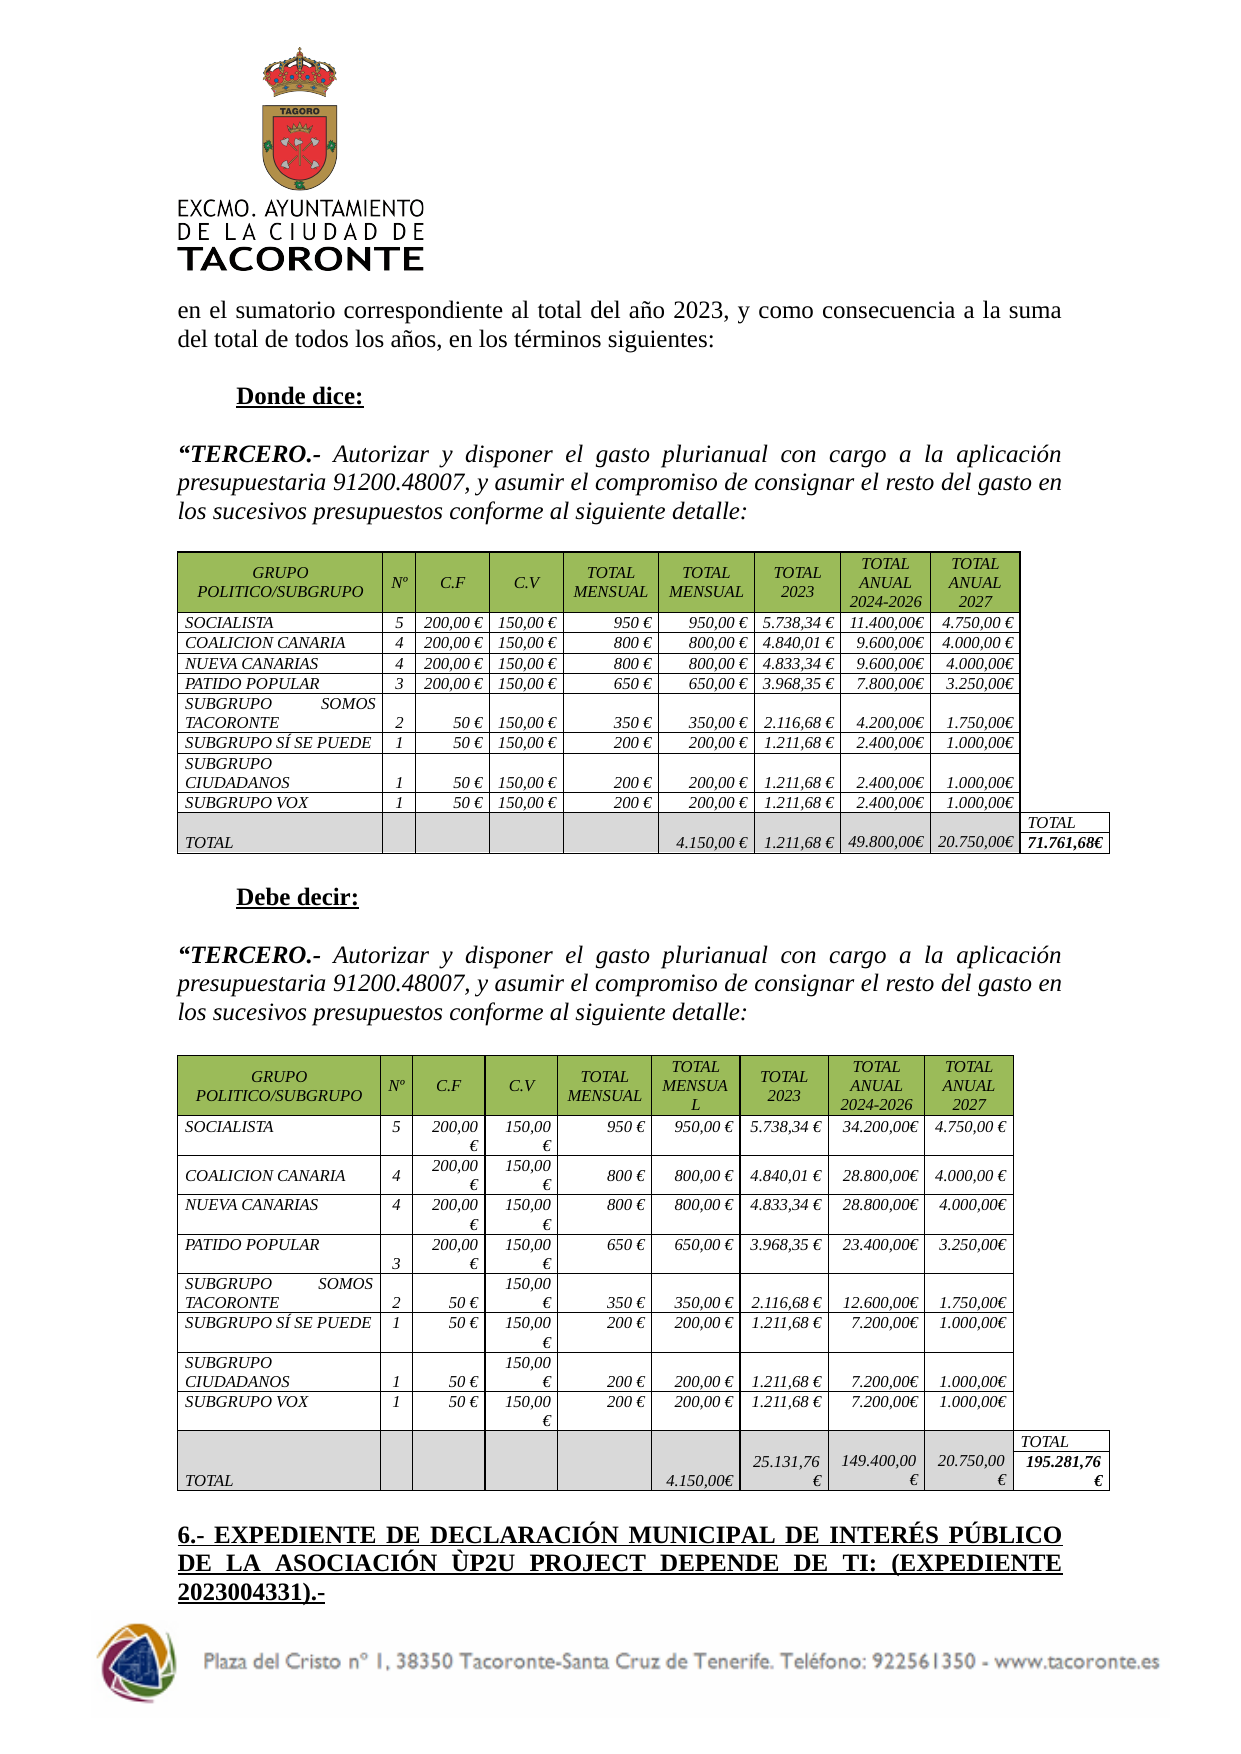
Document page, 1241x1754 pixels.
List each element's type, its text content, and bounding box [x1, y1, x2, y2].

table_cell 200 € [558, 1313, 651, 1352]
table_cell 150,00 € [486, 1235, 557, 1273]
table_cell 800 € [564, 633, 658, 652]
table_cell 23.400,00€ [829, 1235, 924, 1273]
table_cell 150,00 € [486, 1116, 557, 1155]
table_cell 150,00 € [490, 654, 563, 673]
table_cell 150,00 € [486, 1313, 557, 1352]
table_cell SUBGRUPO SÍ SE PUEDE [178, 733, 382, 752]
table_cell 150,00 € [490, 793, 563, 812]
table_cell 9.600,00€ [841, 633, 930, 652]
table_cell 1 [381, 1392, 412, 1430]
table_cell [1014, 1352, 1109, 1391]
table_cell 5.738,34 € [741, 1116, 828, 1155]
table_cell [1014, 1155, 1109, 1194]
table_cell 150,00 € [486, 1274, 557, 1312]
table_cell [1014, 1391, 1109, 1430]
table_cell TOTAL [1021, 813, 1109, 832]
table_header TOTAL 2023 [755, 553, 840, 612]
table_cell 200 € [564, 733, 658, 752]
table_cell 1 [383, 754, 415, 792]
table_cell 50 € [413, 1313, 484, 1352]
table_cell 1.000,00€ [931, 733, 1019, 752]
table_cell 1.211,68 € [741, 1353, 828, 1391]
table_cell 4.200,00€ [841, 694, 930, 732]
table_cell SOCIALISTA [178, 613, 382, 632]
table_cell SUBGRUPO SÍ SE PUEDE [178, 1313, 380, 1352]
table_cell 4.840,01 € [741, 1156, 828, 1194]
table_cell 150,00 € [486, 1392, 557, 1430]
table_cell 950,00 € [652, 1116, 739, 1155]
table_cell 1.000,00€ [925, 1313, 1013, 1352]
table_cell 4.000,00€ [925, 1195, 1013, 1233]
table_cell 800,00 € [659, 654, 754, 673]
table_cell [1021, 632, 1109, 652]
table_cell 4.833,34 € [741, 1195, 828, 1233]
table_cell 1.211,68 € [755, 733, 840, 752]
table_cell SUBGRUPO SOMOS TACORONTE [178, 694, 382, 732]
table_cell TOTAL [1014, 1431, 1109, 1451]
table_cell [413, 1431, 484, 1490]
text 2023004331).- [177, 1574, 1063, 1606]
table_cell 50 € [416, 733, 489, 752]
table_cell SUBGRUPO VOX [178, 1392, 380, 1430]
table_header Nº [383, 553, 415, 612]
table_cell SUBGRUPO CIUDADANOS [178, 754, 382, 792]
table_cell 50 € [413, 1274, 484, 1312]
table_cell 200,00 € [652, 1353, 739, 1391]
table_cell 4.000,00 € [925, 1156, 1013, 1194]
table_cell 4 [383, 654, 415, 673]
table_cell 50 € [416, 694, 489, 732]
table_cell 28.800,00€ [829, 1156, 924, 1194]
table_cell 150,00 € [490, 674, 563, 693]
table_cell [564, 813, 658, 852]
table_cell 25.131,76€ [741, 1431, 828, 1490]
table_header TOTAL MENSUAL [558, 1056, 651, 1115]
table_cell [1014, 1273, 1109, 1312]
table_cell 150,00 € [490, 754, 563, 792]
table_cell 650,00 € [652, 1235, 739, 1273]
table_cell [1021, 653, 1109, 673]
table_cell 4.150,00 € [659, 813, 754, 852]
table_cell 4.833,34 € [755, 654, 840, 673]
table_cell [1021, 572, 1109, 592]
table_cell 2 [381, 1274, 412, 1312]
table_cell 200 € [558, 1392, 651, 1430]
table_cell 7.200,00€ [829, 1353, 924, 1391]
table_cell 200,00 € [652, 1392, 739, 1430]
table_cell 1 [381, 1353, 412, 1391]
text Debe decir: [177, 882, 1063, 911]
table_cell [416, 813, 489, 852]
table_cell [1014, 1095, 1109, 1115]
table_cell SUBGRUPO VOX [178, 793, 382, 812]
table_header C.F [416, 553, 489, 612]
table_cell NUEVA CANARIAS [178, 1195, 380, 1233]
table_cell COALICION CANARIA [178, 633, 382, 652]
table_cell 3.968,35 € [755, 674, 840, 693]
table_cell 50 € [416, 754, 489, 792]
text Donde dice: [177, 381, 1063, 410]
table_cell 200,00 € [413, 1235, 484, 1273]
table_cell 7.800,00€ [841, 674, 930, 693]
table_cell 150,00 € [490, 733, 563, 752]
table_header C.V [490, 553, 563, 612]
table_cell [558, 1431, 651, 1490]
text “TERCERO.- Autorizar y disponer el gasto plurianual con cargo a la aplicación presupuestaria 91200.48007, y asumir el compromiso de consignar el resto del gasto en los sucesivos presupuestos conforme al siguiente detalle: [177, 439, 1063, 525]
table_cell [1021, 592, 1109, 612]
table_header Nº [381, 1056, 412, 1115]
table_header TOTAL MENSUAL [659, 553, 754, 612]
table_cell [486, 1431, 557, 1490]
table_cell [383, 813, 415, 852]
table_cell 200,00 € [652, 1313, 739, 1352]
table_cell 200,00 € [659, 754, 754, 792]
table_header TOTAL ANUAL 2024-2026 [829, 1056, 924, 1115]
table_cell 1.211,68 € [741, 1392, 828, 1430]
picture [177, 47, 424, 271]
table_header TOTAL MENSUAL [564, 553, 658, 612]
text “TERCERO.- Autorizar y disponer el gasto plurianual con cargo a la aplicación presupuestaria 91200.48007, y asumir el compromiso de consignar el resto del gasto en los sucesivos presupuestos conforme al siguiente detalle: [177, 940, 1063, 1026]
table_cell 350,00 € [652, 1274, 739, 1312]
table_cell 150,00 € [490, 633, 563, 652]
table_cell 150,00 € [486, 1156, 557, 1194]
table_cell 4 [381, 1195, 412, 1233]
table_cell 800 € [558, 1195, 651, 1233]
table_cell 200,00 € [413, 1156, 484, 1194]
table_cell 950,00 € [659, 613, 754, 632]
table_cell 4.150,00€ [652, 1431, 739, 1490]
table_header GRUPO POLITICO/SUBGRUPO [178, 553, 382, 612]
table_cell 4.000,00€ [931, 654, 1019, 673]
table_cell 1.000,00€ [931, 793, 1019, 812]
table_cell 5 [381, 1116, 412, 1155]
table_cell 3.968,35 € [741, 1235, 828, 1273]
table_cell 1.000,00€ [925, 1392, 1013, 1430]
table_cell 5 [383, 613, 415, 632]
table_header C.F [413, 1056, 484, 1115]
table_header TOTAL 2023 [741, 1056, 828, 1115]
table_cell 3 [381, 1235, 412, 1273]
table_cell 2.116,68 € [741, 1274, 828, 1312]
table_cell 7.200,00€ [829, 1313, 924, 1352]
table_cell NUEVA CANARIAS [178, 654, 382, 673]
table_cell 1.211,68 € [755, 793, 840, 812]
table_cell 200,00 € [413, 1195, 484, 1233]
table_cell 200,00 € [416, 613, 489, 632]
text DE LA ASOCIACIÓN ÙP2U PROJECT DEPENDE DE TI: (EXPEDIENTE [177, 1546, 1063, 1573]
table_cell 350 € [558, 1274, 651, 1312]
table_cell 195.281,76€ [1014, 1452, 1109, 1490]
table_cell 4 [381, 1156, 412, 1194]
table_cell 4.840,01 € [755, 633, 840, 652]
table_cell [381, 1431, 412, 1490]
table_cell 1.211,68 € [755, 754, 840, 792]
table_cell 1 [383, 793, 415, 812]
table_cell 150,00 € [486, 1353, 557, 1391]
table_cell 200,00 € [416, 633, 489, 652]
table_header [1014, 1055, 1109, 1075]
table_header GRUPO POLITICO/SUBGRUPO [178, 1056, 380, 1115]
table_cell 1.000,00€ [931, 754, 1019, 792]
table_cell [1014, 1115, 1109, 1155]
table_cell 200,00 € [659, 733, 754, 752]
table_cell SOCIALISTA [178, 1116, 380, 1155]
table_cell 3 [383, 674, 415, 693]
table_cell SUBGRUPO CIUDADANOS [178, 1353, 380, 1391]
table_cell 11.400,00€ [841, 613, 930, 632]
table_cell [1021, 753, 1109, 792]
table_header TOTAL MENSUAL [652, 1056, 739, 1115]
table_cell 9.600,00€ [841, 654, 930, 673]
table_cell 350 € [564, 694, 658, 732]
table_cell 950 € [558, 1116, 651, 1155]
table_cell 49.800,00€ [841, 813, 930, 852]
table_cell PATIDO POPULAR [178, 1235, 380, 1273]
table_cell 200,00 € [416, 674, 489, 693]
table_cell 3.250,00€ [925, 1235, 1013, 1273]
table_cell 200 € [558, 1353, 651, 1391]
table_cell 20.750,00€ [931, 813, 1019, 852]
table_cell 2.400,00€ [841, 754, 930, 792]
table_header TOTAL ANUAL 2027 [931, 553, 1019, 612]
table_cell 4 [383, 633, 415, 652]
table_cell 71.761,68€ [1021, 833, 1109, 852]
table_cell 3.250,00€ [931, 674, 1019, 693]
table_cell 1.211,68 € [755, 813, 840, 852]
table_cell 200,00 € [416, 654, 489, 673]
table_cell 650,00 € [659, 674, 754, 693]
table_cell 2 [383, 694, 415, 732]
table_cell 800,00 € [652, 1156, 739, 1194]
table_cell TOTAL [178, 1431, 380, 1490]
table_cell [1014, 1194, 1109, 1233]
table_cell 7.200,00€ [829, 1392, 924, 1430]
table_cell [1014, 1075, 1109, 1095]
table_cell [1021, 612, 1109, 632]
table_cell 20.750,00€ [925, 1431, 1013, 1490]
table_cell 1.750,00€ [925, 1274, 1013, 1312]
table_cell 800,00 € [659, 633, 754, 652]
table_cell 149.400,00€ [829, 1431, 924, 1490]
table_cell [1021, 732, 1109, 752]
table_cell 4.750,00 € [931, 613, 1019, 632]
table_cell 150,00 € [486, 1195, 557, 1233]
table_cell 4.750,00 € [925, 1116, 1013, 1155]
picture [90, 1610, 1170, 1718]
table_cell 2.400,00€ [841, 793, 930, 812]
table_cell 1.000,00€ [925, 1353, 1013, 1391]
table_cell 800 € [558, 1156, 651, 1194]
table_cell 200 € [564, 793, 658, 812]
text 6.- EXPEDIENTE DE DECLARACIÓN MUNICIPAL DE INTERÉS PÚBLICO [177, 1520, 1063, 1545]
table_header TOTAL ANUAL 2024-2026 [841, 553, 930, 612]
table_header [1021, 551, 1109, 572]
table_cell 2.116,68 € [755, 694, 840, 732]
table_header C.V [486, 1056, 557, 1115]
table_cell 150,00 € [490, 613, 563, 632]
table_header TOTAL ANUAL 2027 [925, 1056, 1013, 1115]
table_cell 200,00 € [659, 793, 754, 812]
table_cell 50 € [416, 793, 489, 812]
table_cell [1014, 1234, 1109, 1273]
table_cell [1021, 792, 1109, 812]
table_cell [1021, 673, 1109, 693]
table_cell 200,00 € [413, 1116, 484, 1155]
table_cell 50 € [413, 1353, 484, 1391]
table_cell 12.600,00€ [829, 1274, 924, 1312]
table_cell 200 € [564, 754, 658, 792]
table_cell 1.750,00€ [931, 694, 1019, 732]
table_cell 350,00 € [659, 694, 754, 732]
table_cell 800,00 € [652, 1195, 739, 1233]
table_cell 50 € [413, 1392, 484, 1430]
table_cell 5.738,34 € [755, 613, 840, 632]
table_cell TOTAL [178, 813, 382, 852]
table_cell 650 € [564, 674, 658, 693]
table_cell 1 [381, 1313, 412, 1352]
table_cell 4.000,00 € [931, 633, 1019, 652]
table_cell [1014, 1312, 1109, 1352]
table_cell 2.400,00€ [841, 733, 930, 752]
table_cell 34.200,00€ [829, 1116, 924, 1155]
table_cell 150,00 € [490, 694, 563, 732]
text en el sumatorio correspondiente al total del año 2023, y como consecuencia a la suma del total de todos los años, en los términos siguientes: [177, 295, 1063, 352]
table_cell [490, 813, 563, 852]
table_cell [1021, 693, 1109, 732]
table_cell 28.800,00€ [829, 1195, 924, 1233]
table_cell 800 € [564, 654, 658, 673]
table_cell COALICION CANARIA [178, 1156, 380, 1194]
table_cell 650 € [558, 1235, 651, 1273]
table_cell 1 [383, 733, 415, 752]
table_cell SUBGRUPO SOMOS TACORONTE [178, 1274, 380, 1312]
table_cell 950 € [564, 613, 658, 632]
table_cell 1.211,68 € [741, 1313, 828, 1352]
table_cell PATIDO POPULAR [178, 674, 382, 693]
